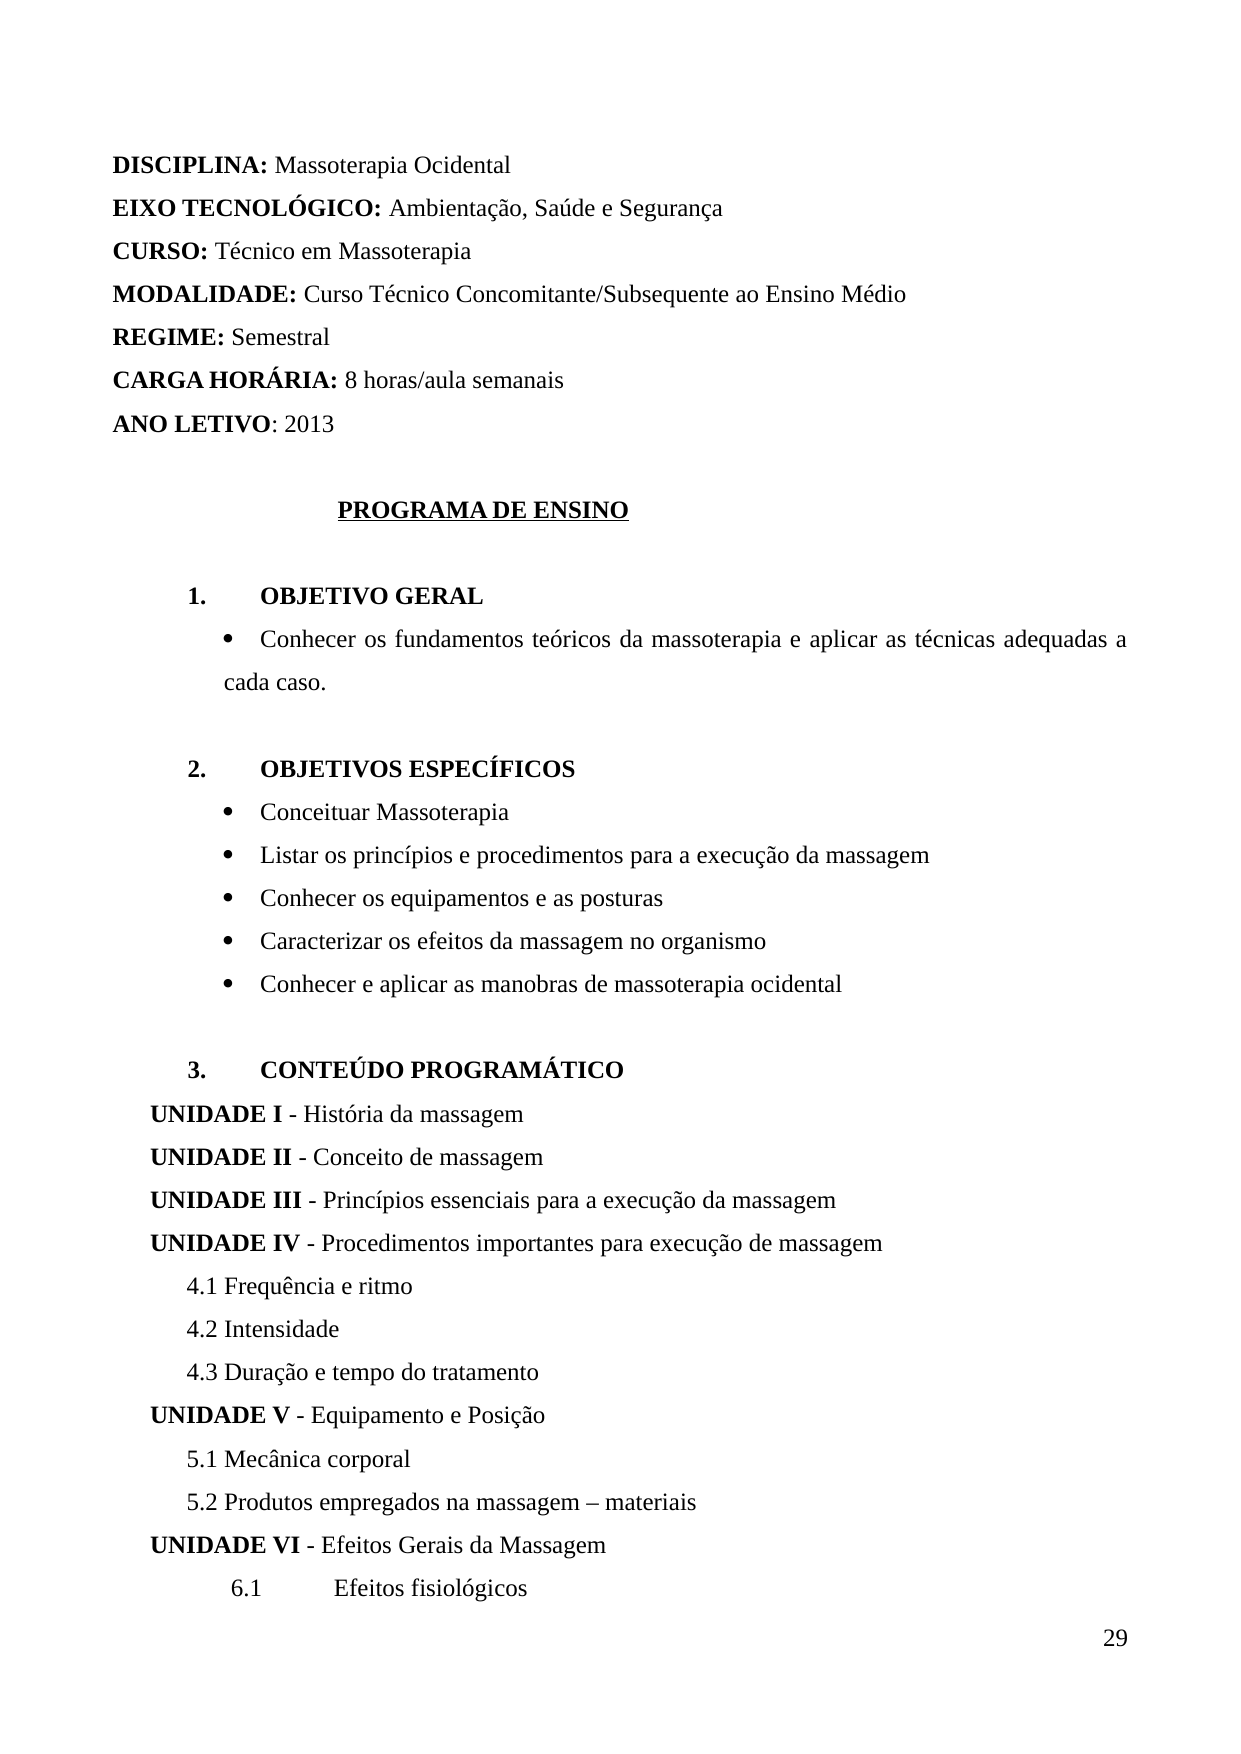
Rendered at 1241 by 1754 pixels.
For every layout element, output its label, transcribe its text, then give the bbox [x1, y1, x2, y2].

text CARGA HORÁRIA: 8 horas/aula semanais [112, 366, 1128, 394]
list Conhecer e aplicar as manobras de massoterapia ocidental [224, 969, 1128, 998]
text 4.2 Intensidade [186, 1314, 1128, 1343]
list OBJETIVOS ESPECÍFICOS [187, 754, 1128, 782]
text 4.3 Duração e tempo do tratamento [186, 1357, 1128, 1386]
list Conhecer os equipamentos e as posturas [224, 883, 1128, 912]
text PROGRAMA DE ENSINO [112, 495, 1128, 524]
list Conhecer os fundamentos teóricos da massoterapia e aplicar as técnicas adequadas a cada caso. [224, 624, 1128, 696]
text MODALIDADE: Curso Técnico Concomitante/Subsequente ao Ensino Médio [112, 279, 1128, 308]
text DISCIPLINA: Massoterapia Ocidental [112, 150, 1128, 179]
text UNIDADE VI - Efeitos Gerais da Massagem [150, 1530, 1128, 1559]
text UNIDADE V - Equipamento e Posição [150, 1401, 1128, 1429]
text UNIDADE I - História da massagem [150, 1099, 1128, 1127]
text 5.1 Mecânica corporal [186, 1444, 1128, 1472]
list Listar os princípios e procedimentos para a execução da massagem [224, 840, 1128, 869]
list CONTEÚDO PROGRAMÁTICO [187, 1056, 1128, 1084]
text UNIDADE IV - Procedimentos importantes para execução de massagem [150, 1228, 1128, 1257]
text UNIDADE III - Princípios essenciais para a execução da massagem [150, 1185, 1128, 1214]
list Caracterizar os efeitos da massagem no organismo [224, 926, 1128, 955]
text 5.2 Produtos empregados na massagem – materiais [186, 1487, 1128, 1516]
text ANO LETIVO: 2013 [112, 409, 1128, 437]
list Conceituar Massoterapia [224, 797, 1128, 826]
text UNIDADE II - Conceito de massagem [150, 1142, 1128, 1171]
text REGIME: Semestral [112, 322, 1128, 351]
list OBJETIVO GERAL [187, 581, 1128, 610]
text 4.1 Frequência e ritmo [186, 1271, 1128, 1300]
text CURSO: Técnico em Massoterapia [112, 236, 1128, 265]
text EIXO TECNOLÓGICO: Ambientação, Saúde e Segurança [112, 193, 1128, 222]
list Efeitos fisiológicos [231, 1573, 1128, 1602]
